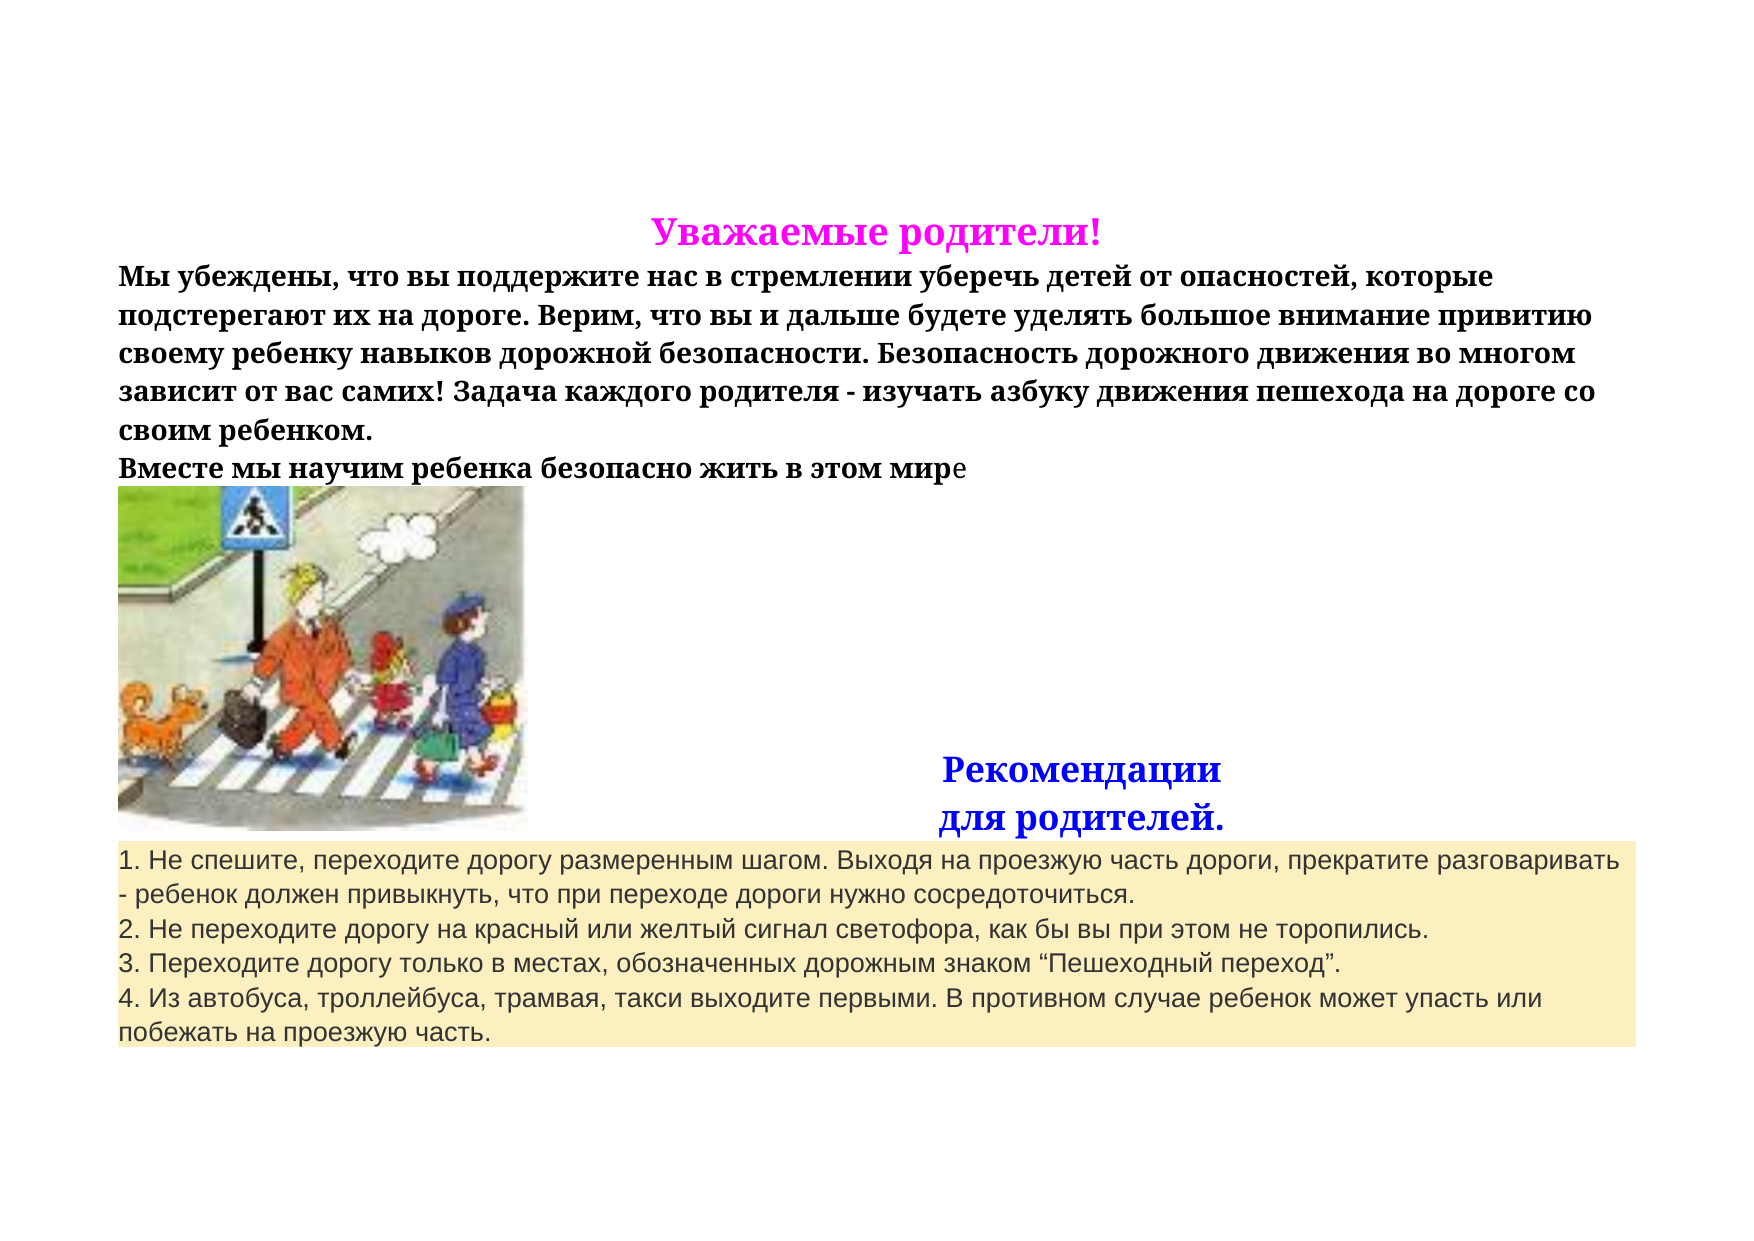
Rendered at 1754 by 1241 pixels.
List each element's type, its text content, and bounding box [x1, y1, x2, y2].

text 2. Не переходите дорогу на красный или желтый сигнал светофора, как бы вы при этом не торопились. [118, 909, 1636, 944]
text 4. Из автобуса, троллейбуса, трамвая, такси выходите первыми. В противном случае ребенок может упасть или побежать на проезжую часть. [118, 978, 1636, 1047]
text Уважаемые родители! [118, 206, 1636, 257]
text 1. Не спешите, переходите дорогу размеренным шагом. Выходя на проезжую часть дороги, прекратите разговаривать - ребенок должен привыкнуть, что при переходе дороги нужно сосредоточиться. [118, 841, 1636, 909]
text Мы убеждены, что вы поддержите нас в стремлении уберечь детей от опасностей, которые подстерегают их на дороге. Верим, что вы и дальше будете уделять большое внимание привитию свое­му ребенку навыков дорожной безопасности. Безопасность дорожного движения во многом зависит от вас самих! Задача каждого родителя - изучать азбуку движения пешехода на дороге со своим ребенком. [118, 257, 1636, 448]
text Рекомендации [528, 744, 1636, 792]
text 3. Переходите дорогу только в местах, обозначенных дорожным знаком “Пешеходный переход”. [118, 944, 1636, 978]
text для родителей. [118, 792, 1636, 841]
text Вместе мы научим ребенка безопасно жить в этом мире [118, 448, 1636, 487]
